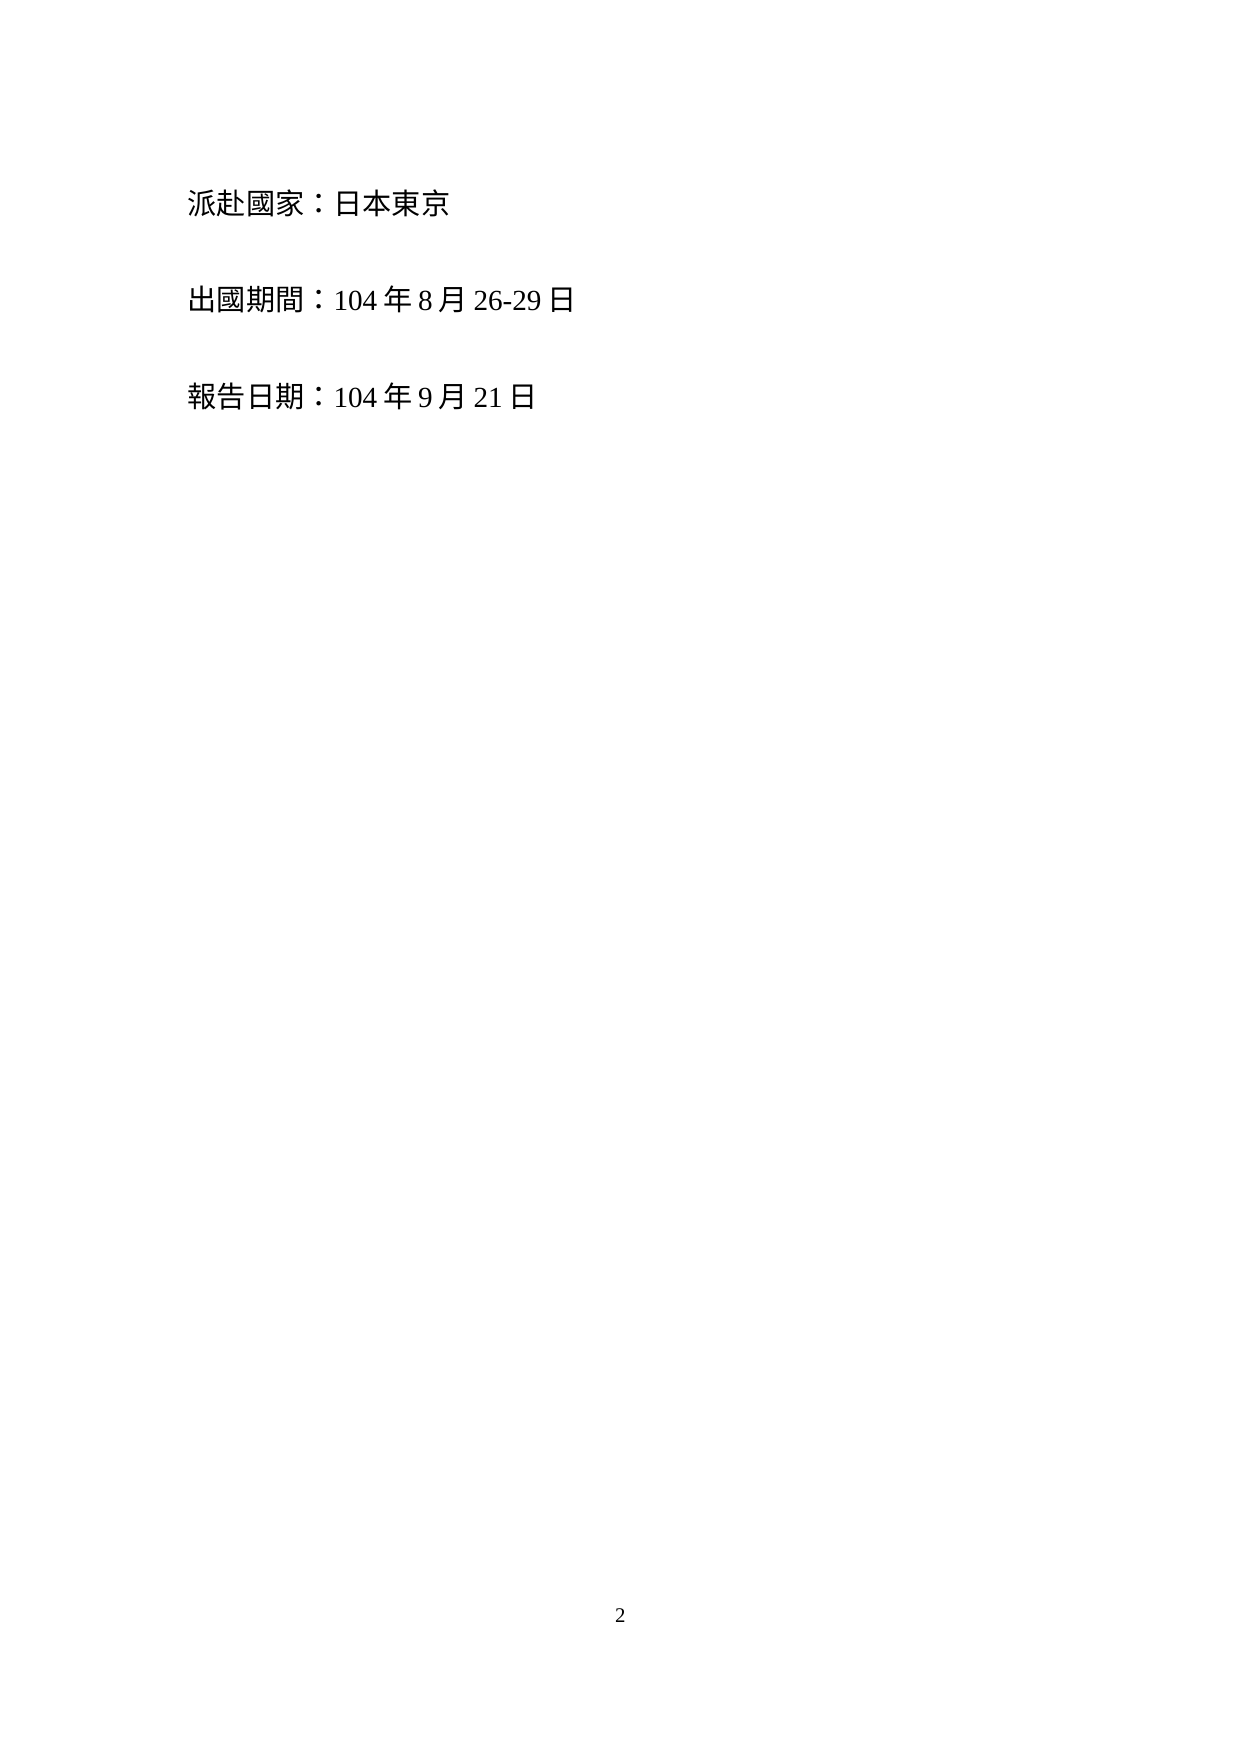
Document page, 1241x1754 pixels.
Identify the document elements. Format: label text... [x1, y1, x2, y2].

text 出國期間：104年8月26-29日 [187, 261, 1053, 336]
text 派赴國家：日本東京 [187, 164, 1053, 239]
text 報告日期：104年9月21日 [187, 357, 1053, 432]
